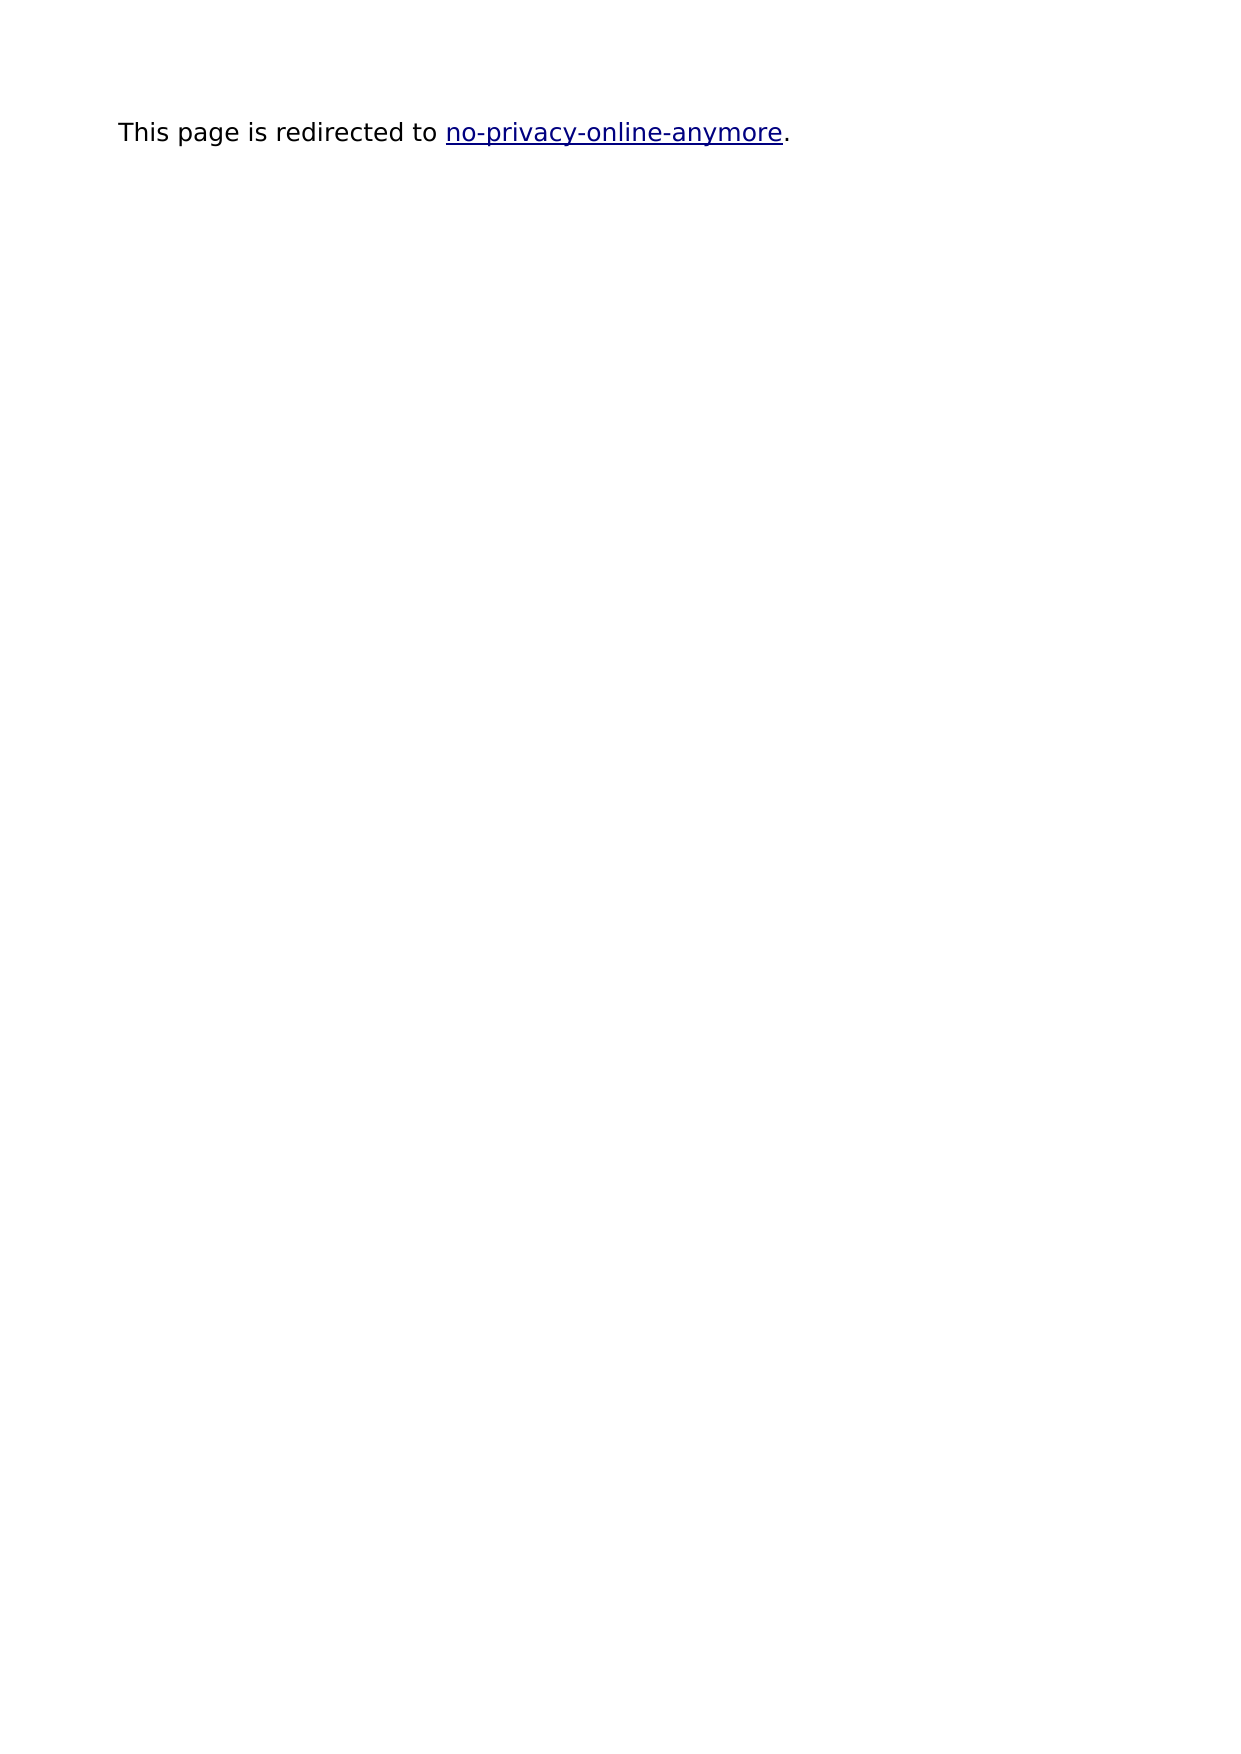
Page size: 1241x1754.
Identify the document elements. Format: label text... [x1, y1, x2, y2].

text This page is redirected to no-privacy-online-anymore. [118, 118, 1122, 147]
